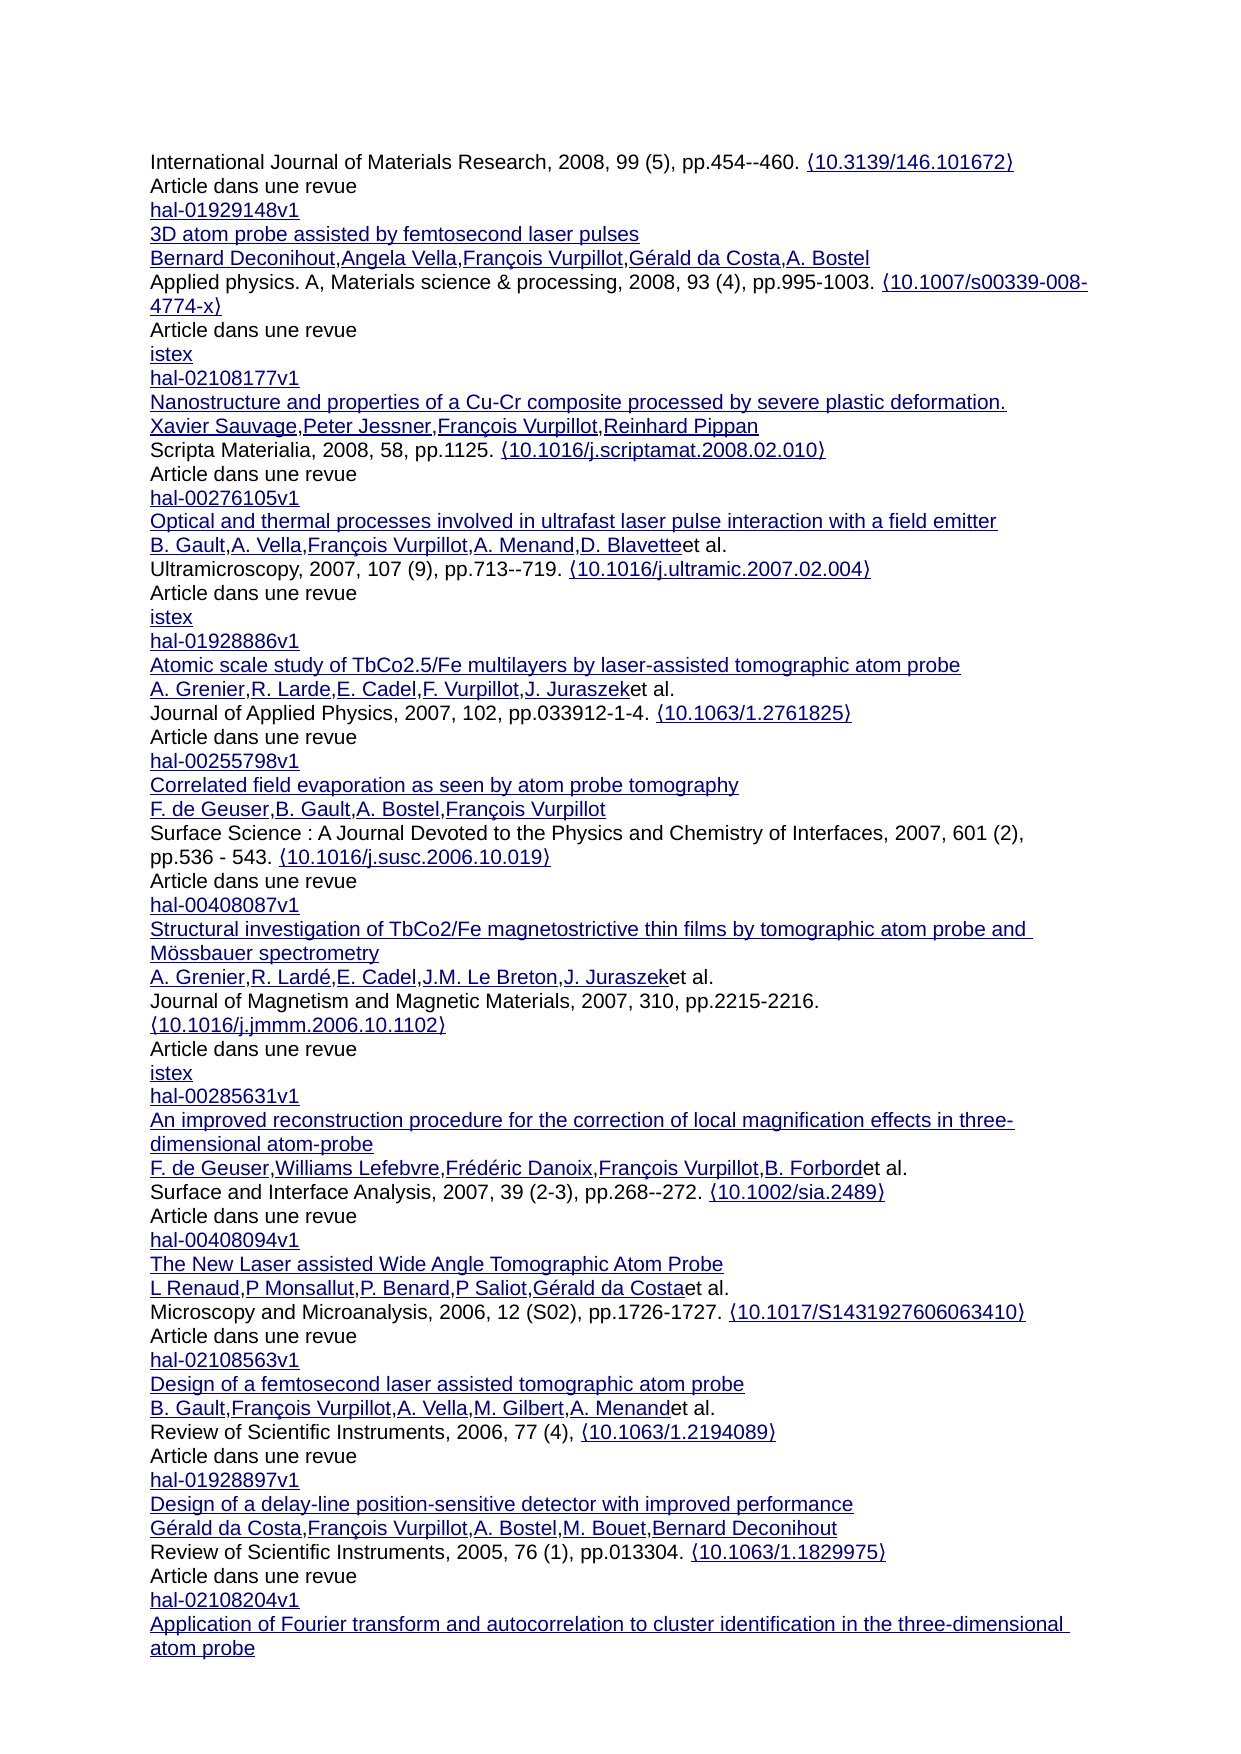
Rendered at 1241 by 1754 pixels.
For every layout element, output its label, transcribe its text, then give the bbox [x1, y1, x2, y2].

table_cell Correlated field evaporation as seen by atom probe tomography F. de Geuser,B. Gault,A. Bostel,François Vurpillot Surface Science : A Journal Devoted to the Physics and Chemistry of Interfaces, 2007, 601 (2), pp.536 - 543. ⟨10.1016/j.susc.2006.10.019⟩ Article dans une revue hal-00408087v1 [150, 773, 1090, 917]
table_cell The New Laser assisted Wide Angle Tomographic Atom Probe L Renaud,P Monsallut,P. Benard,P Saliot,Gérald da Costaet al. Microscopy and Microanalysis, 2006, 12 (S02), pp.1726-1727. ⟨10.1017/S1431927606063410⟩ Article dans une revue hal-02108563v1 [150, 1252, 1090, 1372]
table_cell Optical and thermal processes involved in ultrafast laser pulse interaction with a field emitter B. Gault,A. Vella,François Vurpillot,A. Menand,D. Blavetteet al. Ultramicroscopy, 2007, 107 (9), pp.713--719. ⟨10.1016/j.ultramic.2007.02.004⟩ Article dans une revue istex hal-01928886v1 [150, 509, 1090, 653]
table_cell Nanostructure and properties of a Cu-Cr composite processed by severe plastic deformation. Xavier Sauvage,Peter Jessner,François Vurpillot,Reinhard Pippan Scripta Materialia, 2008, 58, pp.1125. ⟨10.1016/j.scriptamat.2008.02.010⟩ Article dans une revue hal-00276105v1 [150, 390, 1090, 509]
table_cell International Journal of Materials Research, 2008, 99 (5), pp.454--460. ⟨10.3139/146.101672⟩ Article dans une revue hal-01929148v1 [150, 150, 1090, 222]
table_cell Structural investigation of TbCo2/Fe magnetostrictive thin films by tomographic atom probe and Mössbauer spectrometry A. Grenier,R. Lardé,E. Cadel,J.M. Le Breton,J. Juraszeket al. Journal of Magnetism and Magnetic Materials, 2007, 310, pp.2215-2216. ⟨10.1016/j.jmmm.2006.10.1102⟩ Article dans une revue istex hal-00285631v1 [150, 917, 1090, 1108]
table_cell An improved reconstruction procedure for the correction of local magnification effects in three-dimensional atom-probe F. de Geuser,Williams Lefebvre,Frédéric Danoix,François Vurpillot,B. Forbordet al. Surface and Interface Analysis, 2007, 39 (2-3), pp.268--272. ⟨10.1002/sia.2489⟩ Article dans une revue hal-00408094v1 [150, 1108, 1090, 1252]
table_cell Atomic scale study of TbCo2.5/Fe multilayers by laser-assisted tomographic atom probe A. Grenier,R. Larde,E. Cadel,F. Vurpillot,J. Juraszeket al. Journal of Applied Physics, 2007, 102, pp.033912-1-4. ⟨10.1063/1.2761825⟩ Article dans une revue hal-00255798v1 [150, 653, 1090, 773]
table_cell Design of a femtosecond laser assisted tomographic atom probe B. Gault,François Vurpillot,A. Vella,M. Gilbert,A. Menandet al. Review of Scientific Instruments, 2006, 77 (4), ⟨10.1063/1.2194089⟩ Article dans une revue hal-01928897v1 [150, 1372, 1090, 1492]
table_cell 3D atom probe assisted by femtosecond laser pulses Bernard Deconihout,Angela Vella,François Vurpillot,Gérald da Costa,A. Bostel Applied physics. A, Materials science & processing, 2008, 93 (4), pp.995-1003. ⟨10.1007/s00339-008-4774-x⟩ Article dans une revue istex hal-02108177v1 [150, 222, 1090, 389]
table_cell Design of a delay-line position-sensitive detector with improved performance Gérald da Costa,François Vurpillot,A. Bostel,M. Bouet,Bernard Deconihout Review of Scientific Instruments, 2005, 76 (1), pp.013304. ⟨10.1063/1.1829975⟩ Article dans une revue hal-02108204v1 [150, 1492, 1090, 1611]
table_cell Application of Fourier transform and autocorrelation to cluster identification in the three-dimensional atom probe [150, 1611, 1090, 1659]
